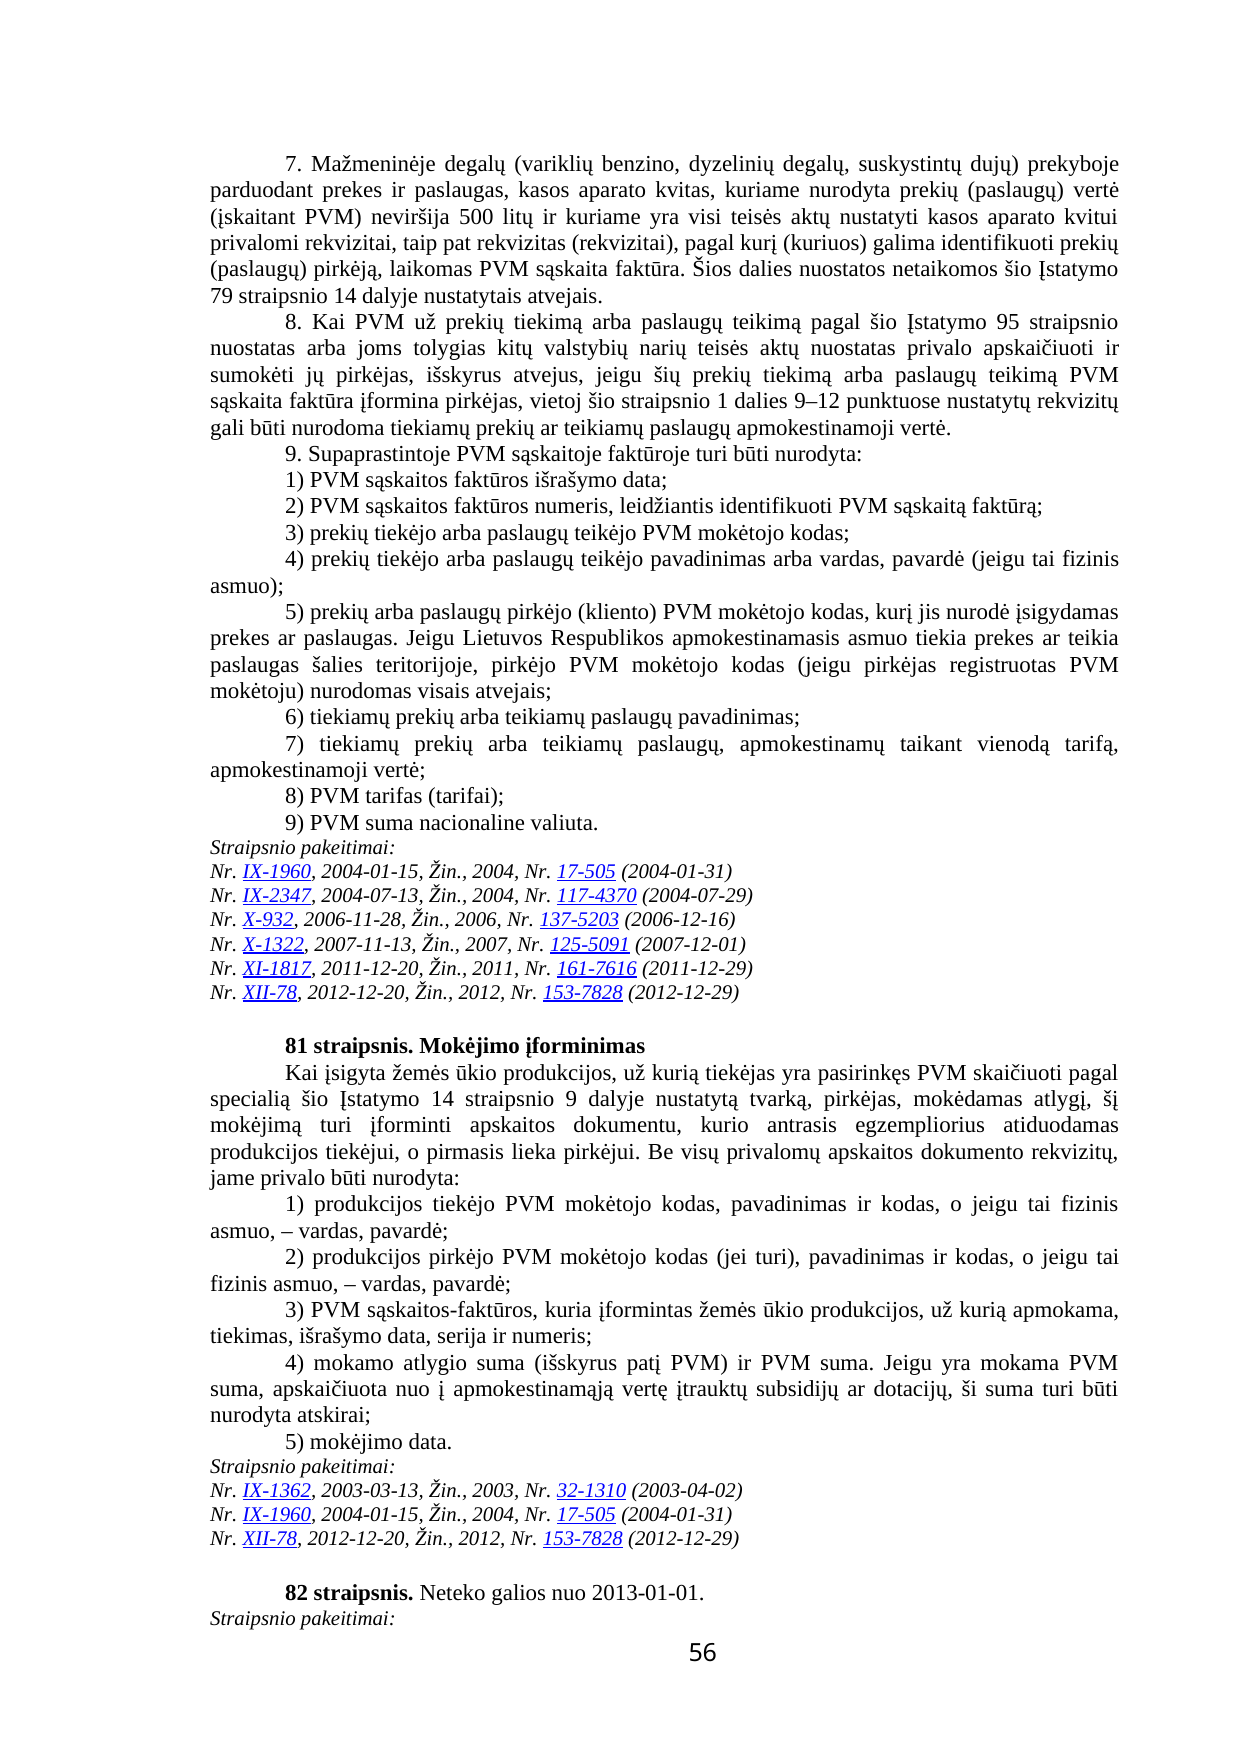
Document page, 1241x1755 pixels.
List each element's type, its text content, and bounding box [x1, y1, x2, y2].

text Nr. IX-1362, 2003-03-13, Žin., 2003, Nr. 32-1310 (2003-04-02) [210, 1478, 1120, 1502]
text 2) PVM sąskaitos faktūros numeris, leidžiantis identifikuoti PVM sąskaitą faktūrą; [210, 493, 1120, 519]
text Straipsnio pakeitimai: [210, 835, 1120, 859]
text Nr. XII-78, 2012-12-20, Žin., 2012, Nr. 153-7828 (2012-12-29) [210, 1526, 1120, 1550]
text Nr. X-932, 2006-11-28, Žin., 2006, Nr. 137-5203 (2006-12-16) [210, 907, 1120, 931]
text 81 straipsnis. Mokėjimo įforminimas [210, 1032, 1120, 1059]
text 7. Mažmeninėje degalų (variklių benzino, dyzelinių degalų, suskystintų dujų) prekyboje parduodant prekes ir paslaugas, kasos aparato kvitas, kuriame nurodyta prekių (paslaugų) vertė (įskaitant PVM) neviršija 500 litų ir kuriame yra visi teisės aktų nustatyti kasos aparato kvitui privalomi rekvizitai, taip pat rekvizitas (rekvizitai), pagal kurį (kuriuos) galima identifikuoti prekių (paslaugų) pirkėją, laikomas PVM sąskaita faktūra. Šios dalies nuostatos netaikomos šio Įstatymo 79 straipsnio 14 dalyje nustatytais atvejais. [210, 150, 1120, 308]
text 1) produkcijos tiekėjo PVM mokėtojo kodas, pavadinimas ir kodas, o jeigu tai fizinis asmuo, – vardas, pavardė; [210, 1191, 1120, 1243]
text 82 straipsnis. Neteko galios nuo 2013-01-01. [210, 1579, 1120, 1605]
text 7) tiekiamų prekių arba teikiamų paslaugų, apmokestinamų taikant vienodą tarifą, apmokestinamoji vertė; [210, 730, 1120, 782]
text 1) PVM sąskaitos faktūros išrašymo data; [210, 466, 1120, 493]
text 5) prekių arba paslaugų pirkėjo (kliento) PVM mokėtojo kodas, kurį jis nurodė įsigydamas prekes ar paslaugas. Jeigu Lietuvos Respublikos apmokestinamasis asmuo tiekia prekes ar teikia paslaugas šalies teritorijoje, pirkėjo PVM mokėtojo kodas (jeigu pirkėjas registruotas PVM mokėtoju) nurodomas visais atvejais; [210, 598, 1120, 703]
text 8) PVM tarifas (tarifai); [210, 782, 1120, 809]
text 9. Supaprastintoje PVM sąskaitoje faktūroje turi būti nurodyta: [210, 440, 1120, 466]
text Straipsnio pakeitimai: [210, 1605, 1120, 1629]
text 8. Kai PVM už prekių tiekimą arba paslaugų teikimą pagal šio Įstatymo 95 straipsnio nuostatas arba joms tolygias kitų valstybių narių teisės aktų nuostatas privalo apskaičiuoti ir sumokėti jų pirkėjas, išskyrus atvejus, jeigu šių prekių tiekimą arba paslaugų teikimą PVM sąskaita faktūra įformina pirkėjas, vietoj šio straipsnio 1 dalies 9–12 punktuose nustatytų rekvizitų gali būti nurodoma tiekiamų prekių ar teikiamų paslaugų apmokestinamoji vertė. [210, 308, 1120, 440]
text Nr. IX-1960, 2004-01-15, Žin., 2004, Nr. 17-505 (2004-01-31) [210, 1502, 1120, 1526]
text Kai įsigyta žemės ūkio produkcijos, už kurią tiekėjas yra pasirinkęs PVM skaičiuoti pagal specialią šio Įstatymo 14 straipsnio 9 dalyje nustatytą tvarką, pirkėjas, mokėdamas atlygį, šį mokėjimą turi įforminti apskaitos dokumentu, kurio antrasis egzempliorius atiduodamas produkcijos tiekėjui, o pirmasis lieka pirkėjui. Be visų privalomų apskaitos dokumento rekvizitų, jame privalo būti nurodyta: [210, 1059, 1120, 1191]
text Nr. XII-78, 2012-12-20, Žin., 2012, Nr. 153-7828 (2012-12-29) [210, 979, 1120, 1004]
text Straipsnio pakeitimai: [210, 1454, 1120, 1478]
text Nr. IX-1960, 2004-01-15, Žin., 2004, Nr. 17-505 (2004-01-31) [210, 859, 1120, 883]
text 6) tiekiamų prekių arba teikiamų paslaugų pavadinimas; [210, 703, 1120, 730]
text 3) PVM sąskaitos-faktūros, kuria įformintas žemės ūkio produkcijos, už kurią apmokama, tiekimas, išrašymo data, serija ir numeris; [210, 1296, 1120, 1349]
text 4) mokamo atlygio suma (išskyrus patį PVM) ir PVM suma. Jeigu yra mokama PVM suma, apskaičiuota nuo į apmokestinamąją vertę įtrauktų subsidijų ar dotacijų, ši suma turi būti nurodyta atskirai; [210, 1349, 1120, 1428]
text 5) mokėjimo data. [210, 1428, 1120, 1454]
text 4) prekių tiekėjo arba paslaugų teikėjo pavadinimas arba vardas, pavardė (jeigu tai fizinis asmuo); [210, 545, 1120, 598]
text Nr. IX-2347, 2004-07-13, Žin., 2004, Nr. 117-4370 (2004-07-29) [210, 883, 1120, 907]
text Nr. X-1322, 2007-11-13, Žin., 2007, Nr. 125-5091 (2007-12-01) [210, 931, 1120, 956]
text Nr. XI-1817, 2011-12-20, Žin., 2011, Nr. 161-7616 (2011-12-29) [210, 956, 1120, 979]
text 9) PVM suma nacionaline valiuta. [210, 809, 1120, 835]
text 2) produkcijos pirkėjo PVM mokėtojo kodas (jei turi), pavadinimas ir kodas, o jeigu tai fizinis asmuo, – vardas, pavardė; [210, 1243, 1120, 1296]
text 3) prekių tiekėjo arba paslaugų teikėjo PVM mokėtojo kodas; [210, 519, 1120, 545]
